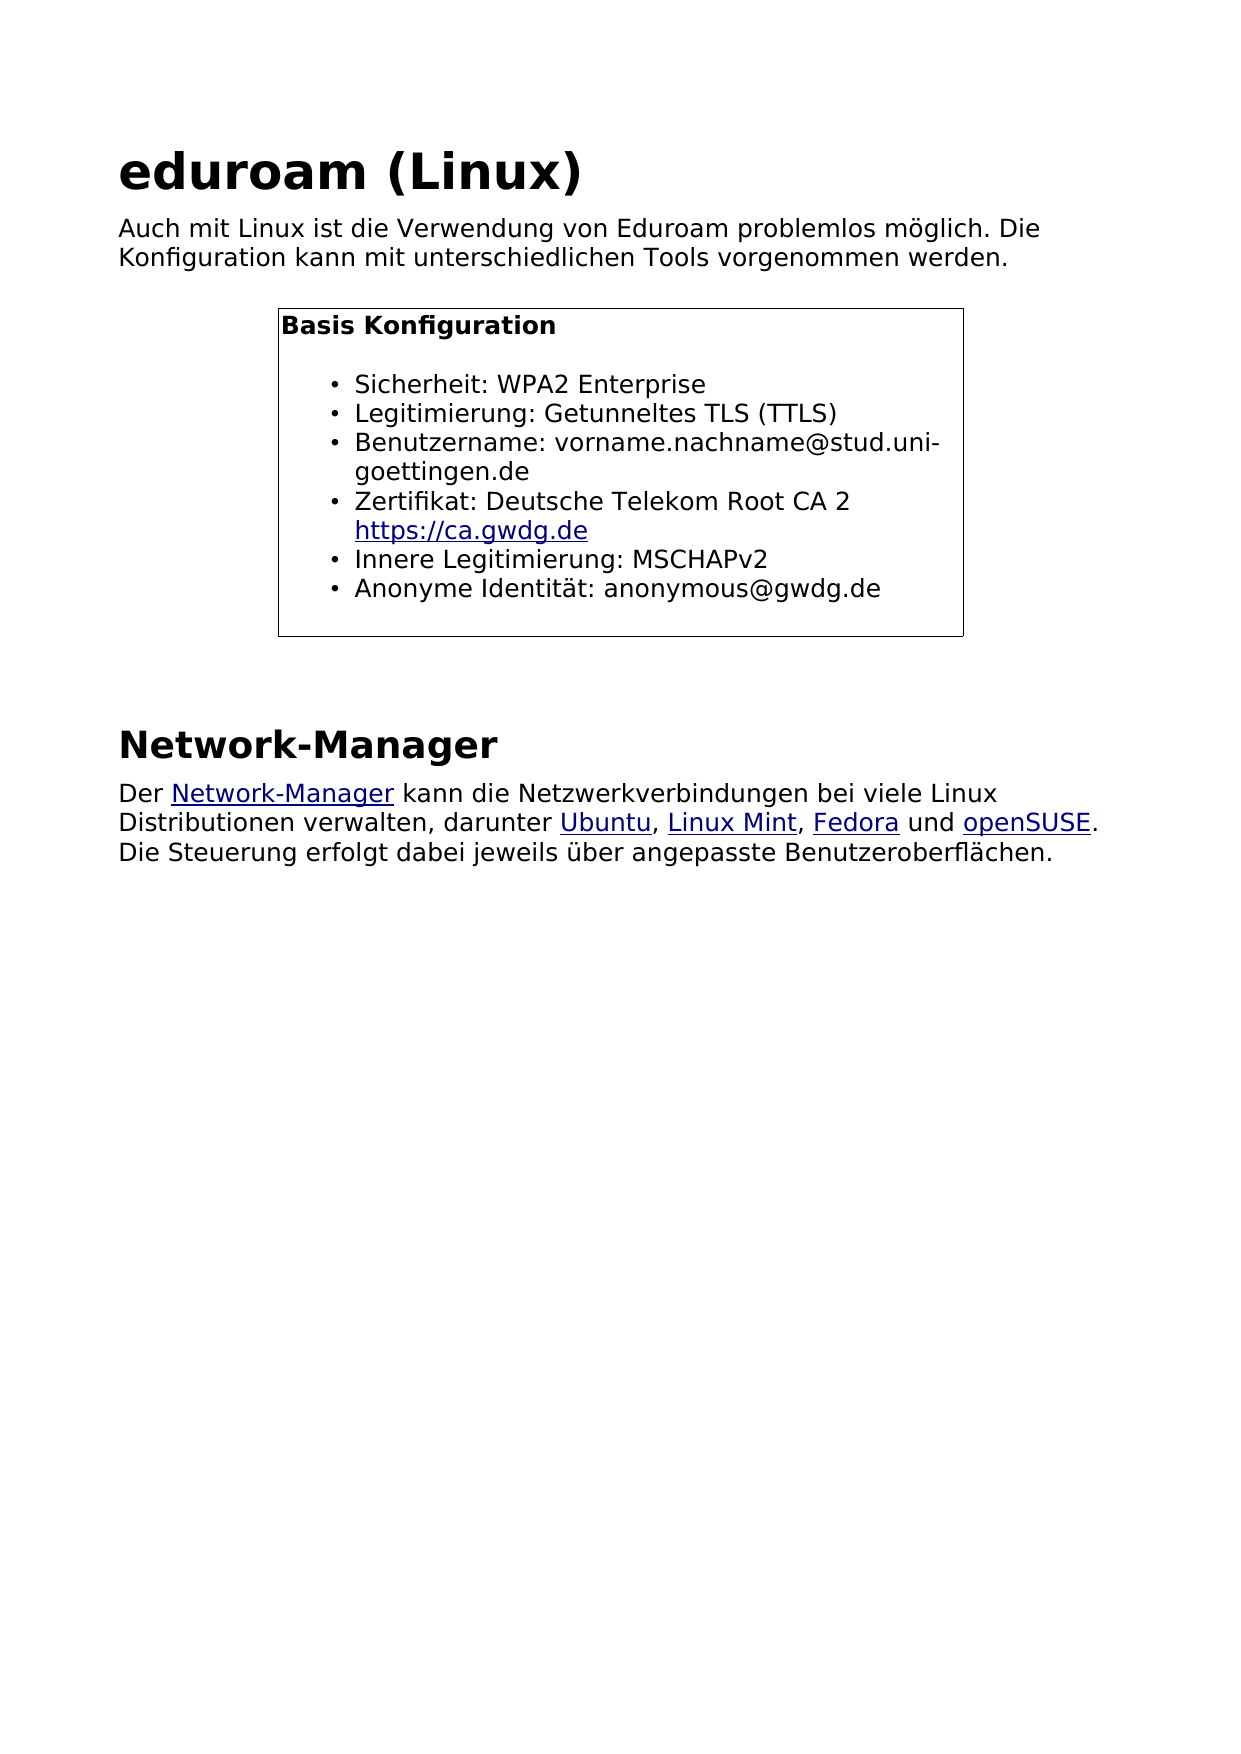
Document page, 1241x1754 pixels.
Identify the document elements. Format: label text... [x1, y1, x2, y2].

text Auch mit Linux ist die Verwendung von Eduroam problemlos möglich. Die Konfiguration kann mit unterschiedlichen Tools vorgenommen werden. [118, 214, 1122, 272]
subtitle Network-Manager [118, 723, 1122, 767]
table_header Basis Konfiguration Sicherheit: WPA2 Enterprise Legitimierung: Getunneltes TLS (TTLS) Benutzername: vorname.nachname@stud.uni-goettingen.de Zertifikat: Deutsche Telekom Root CA 2 https://ca.gwdg.de Innere Legitimierung: MSCHAPv2 Anonyme Identität: anonymous@gwdg.de [279, 309, 963, 636]
text Der Network-Manager kann die Netzwerkverbindungen bei viele Linux Distributionen verwalten, darunter Ubuntu, Linux Mint, Fedora und openSUSE. Die Steuerung erfolgt dabei jeweils über angepasste Benutzeroberflächen. [118, 779, 1122, 867]
subtitle eduroam (Linux) [118, 143, 1122, 201]
